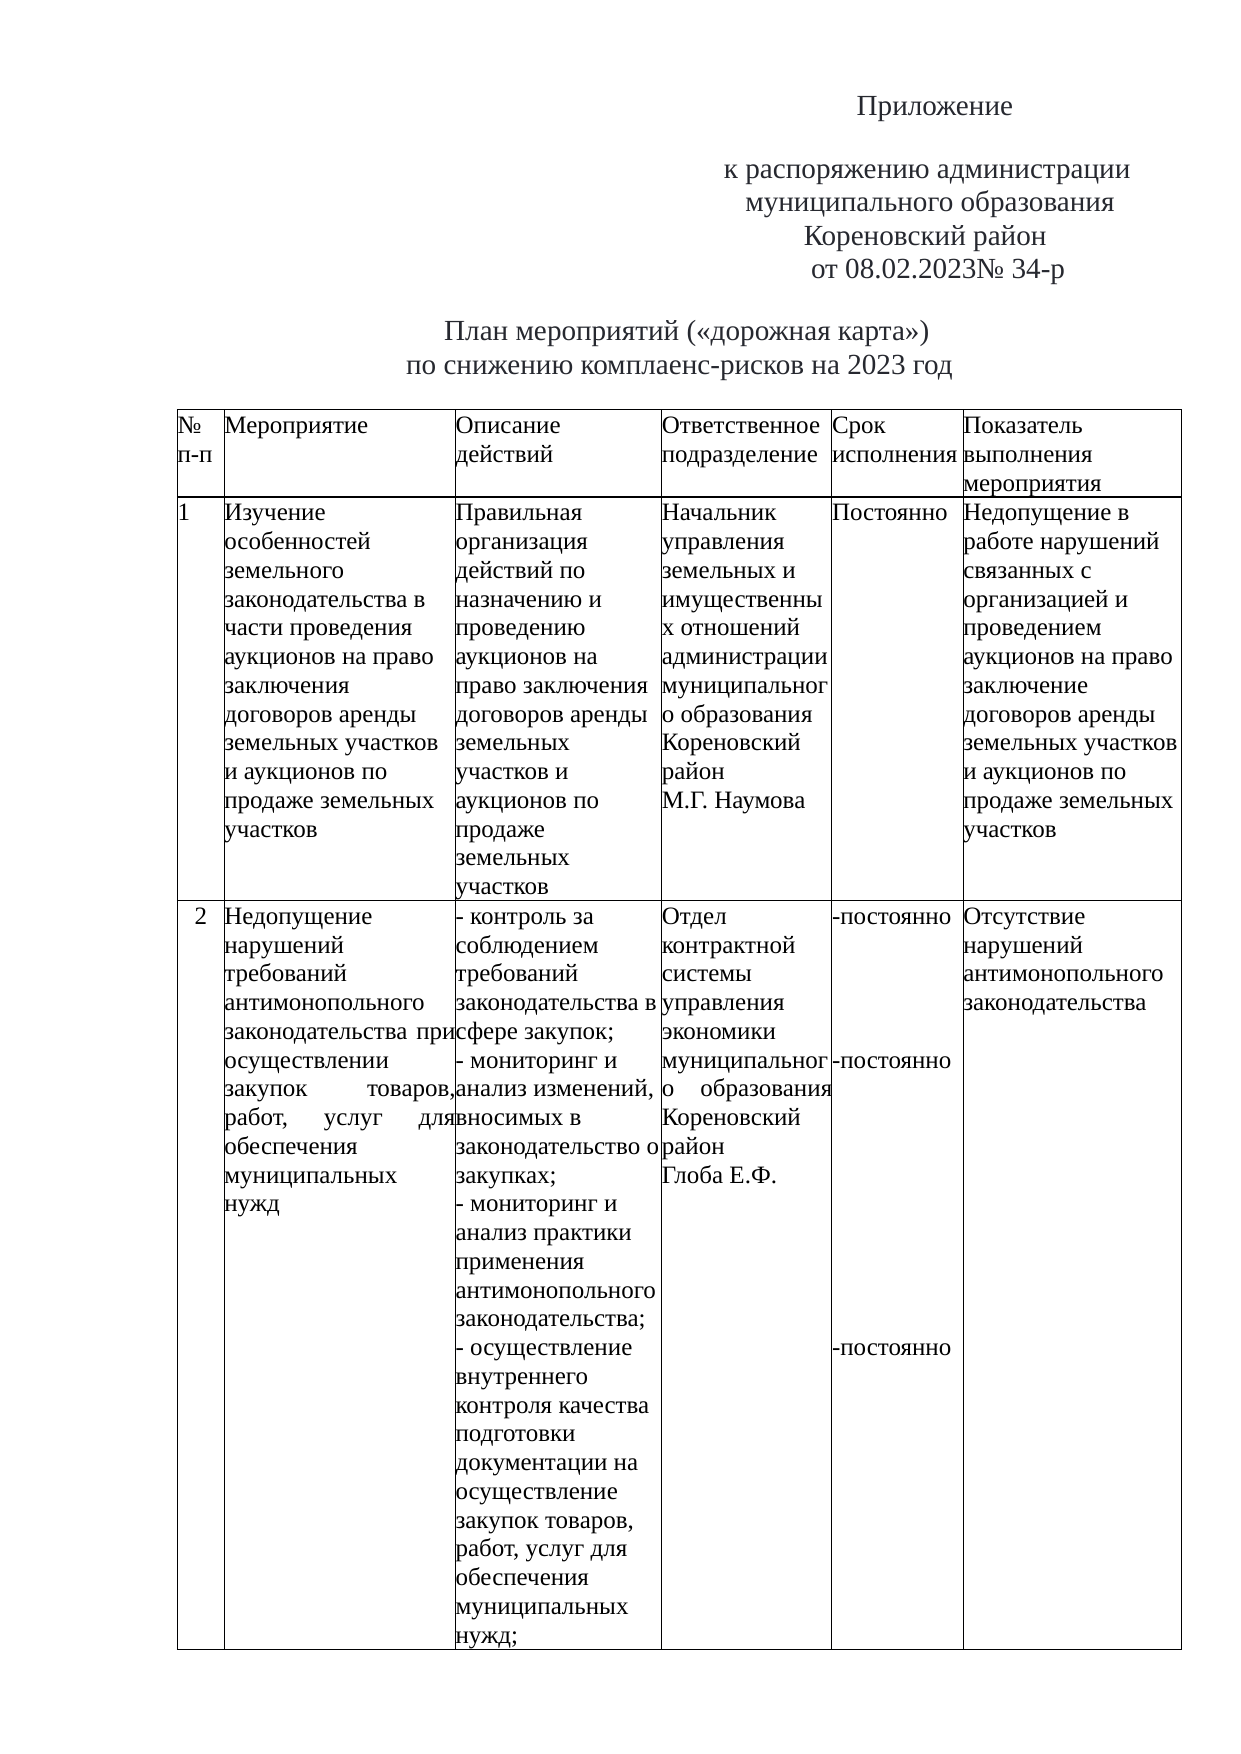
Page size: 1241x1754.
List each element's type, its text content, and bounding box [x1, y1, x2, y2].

table_header Показатель выполнения мероприятия [964, 410, 1181, 496]
table_cell Недопущение в работе нарушений связанных с организацией и проведением аукционов на право заключение договоров аренды земельных участков и аукционов по продаже земельных участков [964, 498, 1181, 900]
table_cell Отдел контрактной системы управления экономики муниципального образования Кореновский район Глоба Е.Ф. [662, 901, 831, 1648]
table_cell 1 [178, 498, 224, 900]
text План мероприятий («дорожная карта») [177, 313, 1181, 347]
text к распоряжению администрации [207, 151, 1181, 184]
text муниципального образования [177, 184, 1181, 218]
table_header Описание действий [456, 410, 661, 496]
table_cell Постоянно [832, 498, 963, 900]
table_header Ответственное подразделение [662, 410, 831, 496]
table_cell -постоянно -постоянно -постоянно [832, 901, 963, 1648]
table_header Срок исполнения [832, 410, 963, 496]
text Кореновский район [177, 218, 1181, 251]
table_cell Недопущение нарушений требований антимонопольного законодательства при осуществлении закупок товаров, работ, услуг для обеспечения муниципальных нужд [225, 901, 455, 1648]
table_cell Начальник управления земельных и имущественных отношений администрации муниципального образования Кореновский район М.Г. Наумова [662, 498, 831, 900]
table_cell 2 [178, 901, 224, 1648]
text от 08.02.2023№ 34-р [177, 251, 1181, 285]
text по снижению комплаенс-рисков на 2023 год [177, 347, 1181, 380]
table_header № п-п [178, 410, 224, 496]
table_header Мероприятие [225, 410, 455, 496]
table_cell Правильная организация действий по назначению и проведению аукционов на право заключения договоров аренды земельных участков и аукционов по продаже земельных участков [456, 498, 661, 900]
table_cell Отсутствие нарушений антимонопольного законодательства [964, 901, 1181, 1648]
table_cell - контроль за соблюдением требований законодательства в сфере закупок; - мониторинг и анализ изменений, вносимых в законодательство о закупках; - мониторинг и анализ практики применения антимонопольного законодательства; - осуществление внутреннего контроля качества подготовки документации на осуществление закупок товаров, работ, услуг для обеспечения муниципальных нужд; [456, 901, 661, 1648]
table_cell Изучение особенностей земельного законодательства в части проведения аукционов на право заключения договоров аренды земельных участков и аукционов по продаже земельных участков [225, 498, 455, 900]
text Приложение [177, 88, 1181, 122]
